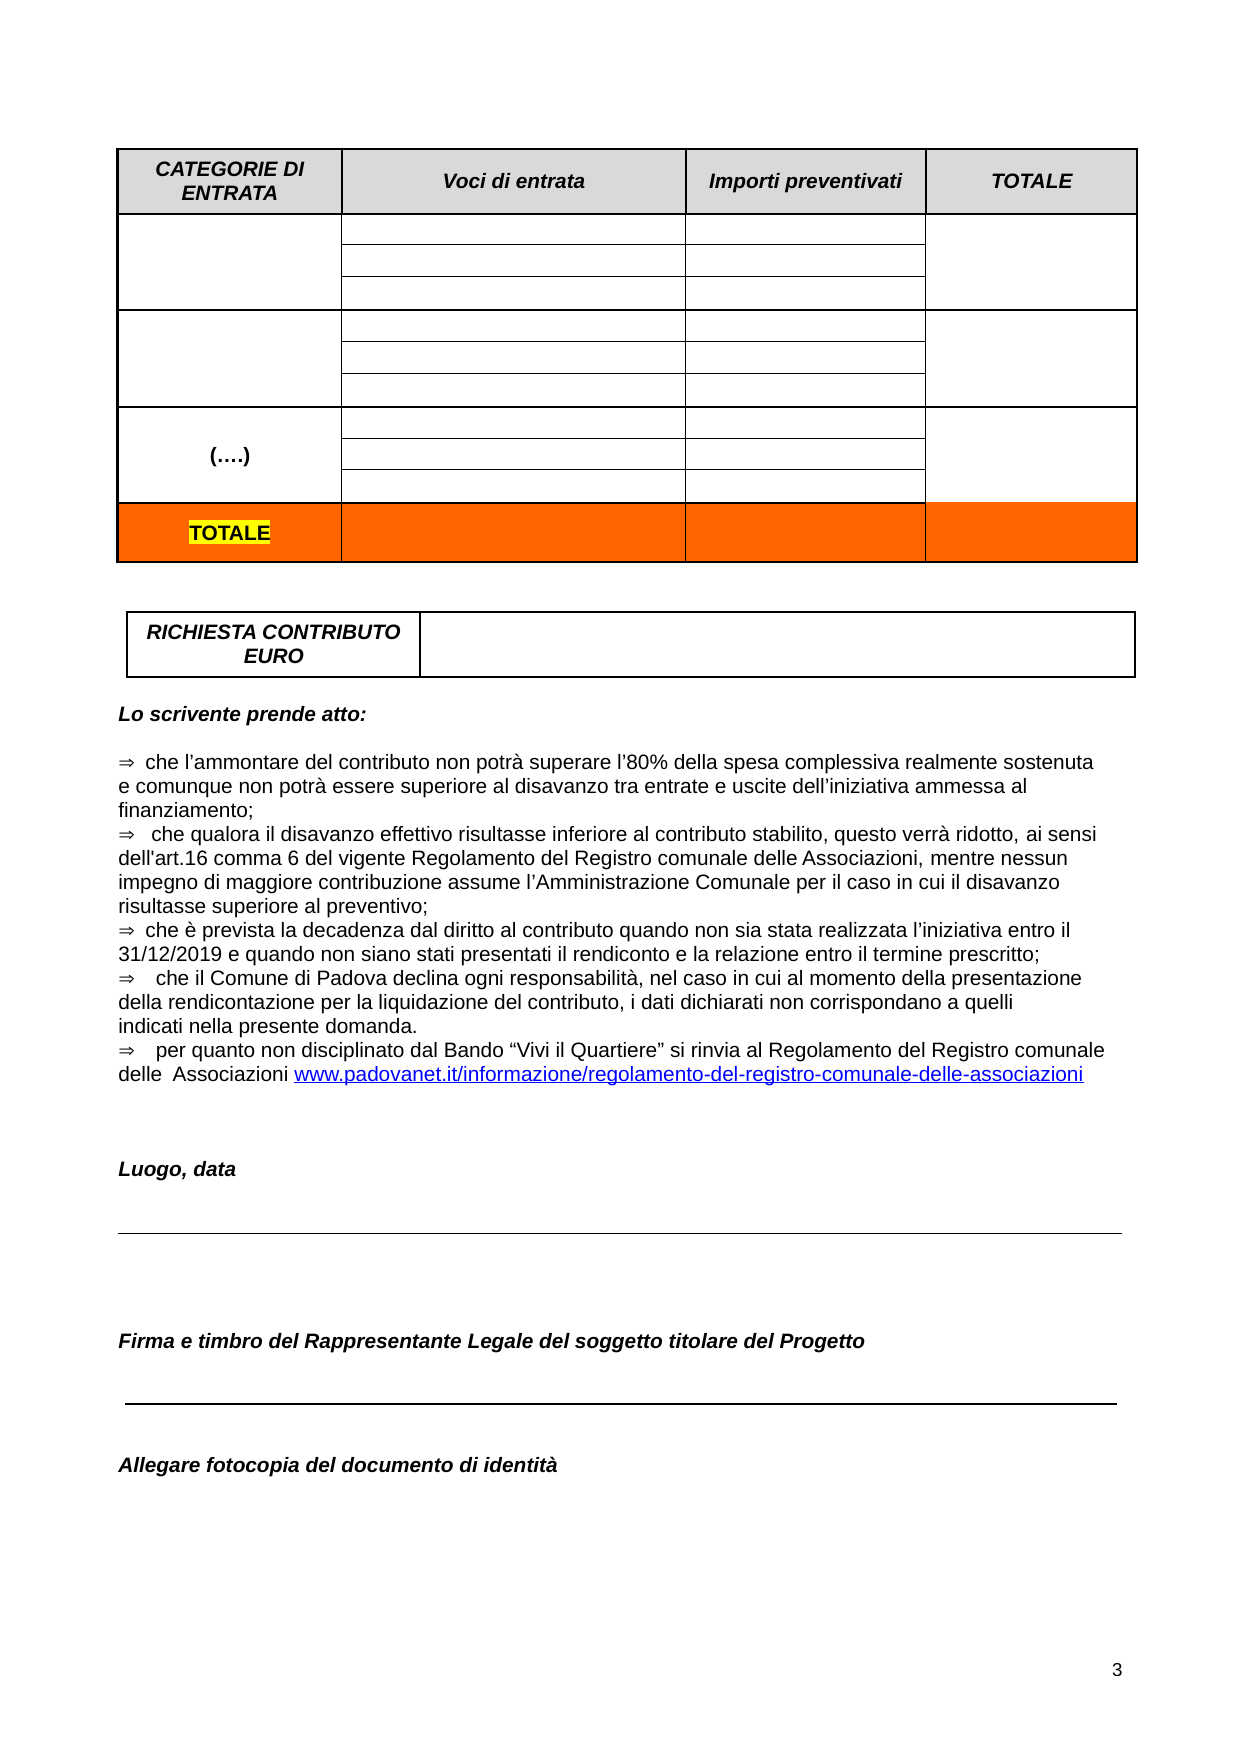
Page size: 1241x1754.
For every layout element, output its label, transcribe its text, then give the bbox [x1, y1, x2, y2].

text Luogo, data [118, 1157, 1122, 1181]
table_header Importi preventivati [687, 150, 925, 213]
table_cell [686, 215, 925, 244]
text ⇒ che l’ammontare del contributo non potrà superare l’80% della spesa complessiva realmente sostenuta [118, 749, 1122, 773]
text finanziamento; [118, 797, 1122, 821]
table_cell [686, 277, 925, 309]
table_cell [926, 311, 1136, 406]
table_header Voci di entrata [343, 150, 685, 213]
table_cell [342, 245, 685, 276]
table_cell [686, 245, 925, 276]
table_cell [342, 408, 685, 437]
table_cell [926, 215, 1136, 309]
table_cell [686, 342, 925, 372]
table_cell [342, 311, 685, 341]
table_cell [686, 374, 925, 406]
text della rendicontazione per la liquidazione del contributo, i dati dichiarati non corrispondano a quelli [118, 989, 1122, 1013]
table_cell [686, 408, 925, 437]
text e comunque non potrà essere superiore al disavanzo tra entrate e uscite dell’iniziativa ammessa al [118, 773, 1122, 797]
table_cell [686, 504, 925, 561]
text Firma e timbro del Rappresentante Legale del soggetto titolare del Progetto [118, 1329, 1122, 1353]
table_cell [119, 215, 341, 309]
table_cell [686, 439, 925, 469]
table_header CATEGORIE DI ENTRATA [119, 150, 341, 213]
table_cell [926, 502, 1136, 561]
table_cell [342, 215, 685, 244]
text ⇒ che qualora il disavanzo effettivo risultasse inferiore al contributo stabilito, questo verrà ridotto, ai sensi dell'art.16 comma 6 del vigente Regolamento del Registro comunale delle Associazioni, mentre nessun impegno di maggiore contribuzione assume l’Amministrazione Comunale per il caso in cui il disavanzo risultasse superiore al preventivo; [118, 821, 1122, 917]
table_cell TOTALE [119, 504, 341, 561]
table_cell [926, 408, 1136, 502]
table_cell [119, 311, 341, 406]
table_header RICHIESTA CONTRIBUTO EURO [128, 613, 419, 676]
table_cell [342, 470, 685, 502]
table_cell (….) [119, 408, 341, 502]
text indicati nella presente domanda. [118, 1013, 1122, 1037]
table_cell [342, 374, 685, 406]
table_cell [342, 439, 685, 469]
table_cell [342, 504, 685, 561]
text ⇒ che è prevista la decadenza dal diritto al contributo quando non sia stata realizzata l’iniziativa entro il 31/12/2019 e quando non siano stati presentati il rendiconto e la relazione entro il termine prescritto; [118, 917, 1122, 965]
table_cell [342, 342, 685, 372]
table_cell [342, 277, 685, 309]
table_header [421, 613, 1134, 676]
table_cell [686, 470, 925, 502]
text ⇒ che il Comune di Padova declina ogni responsabilità, nel caso in cui al momento della presentazione [118, 965, 1122, 989]
text Allegare fotocopia del documento di identità [118, 1453, 1122, 1477]
table_cell [686, 311, 925, 341]
text Lo scrivente prende atto: [118, 702, 1122, 726]
text ⇒ per quanto non disciplinato dal Bando “Vivi il Quartiere” si rinvia al Regolamento del Registro comunale delle Associazioni www.padovanet.it/informazione/regolamento-del-registro-comunale-delle-associazioni [118, 1037, 1122, 1085]
table_header TOTALE [927, 150, 1136, 213]
